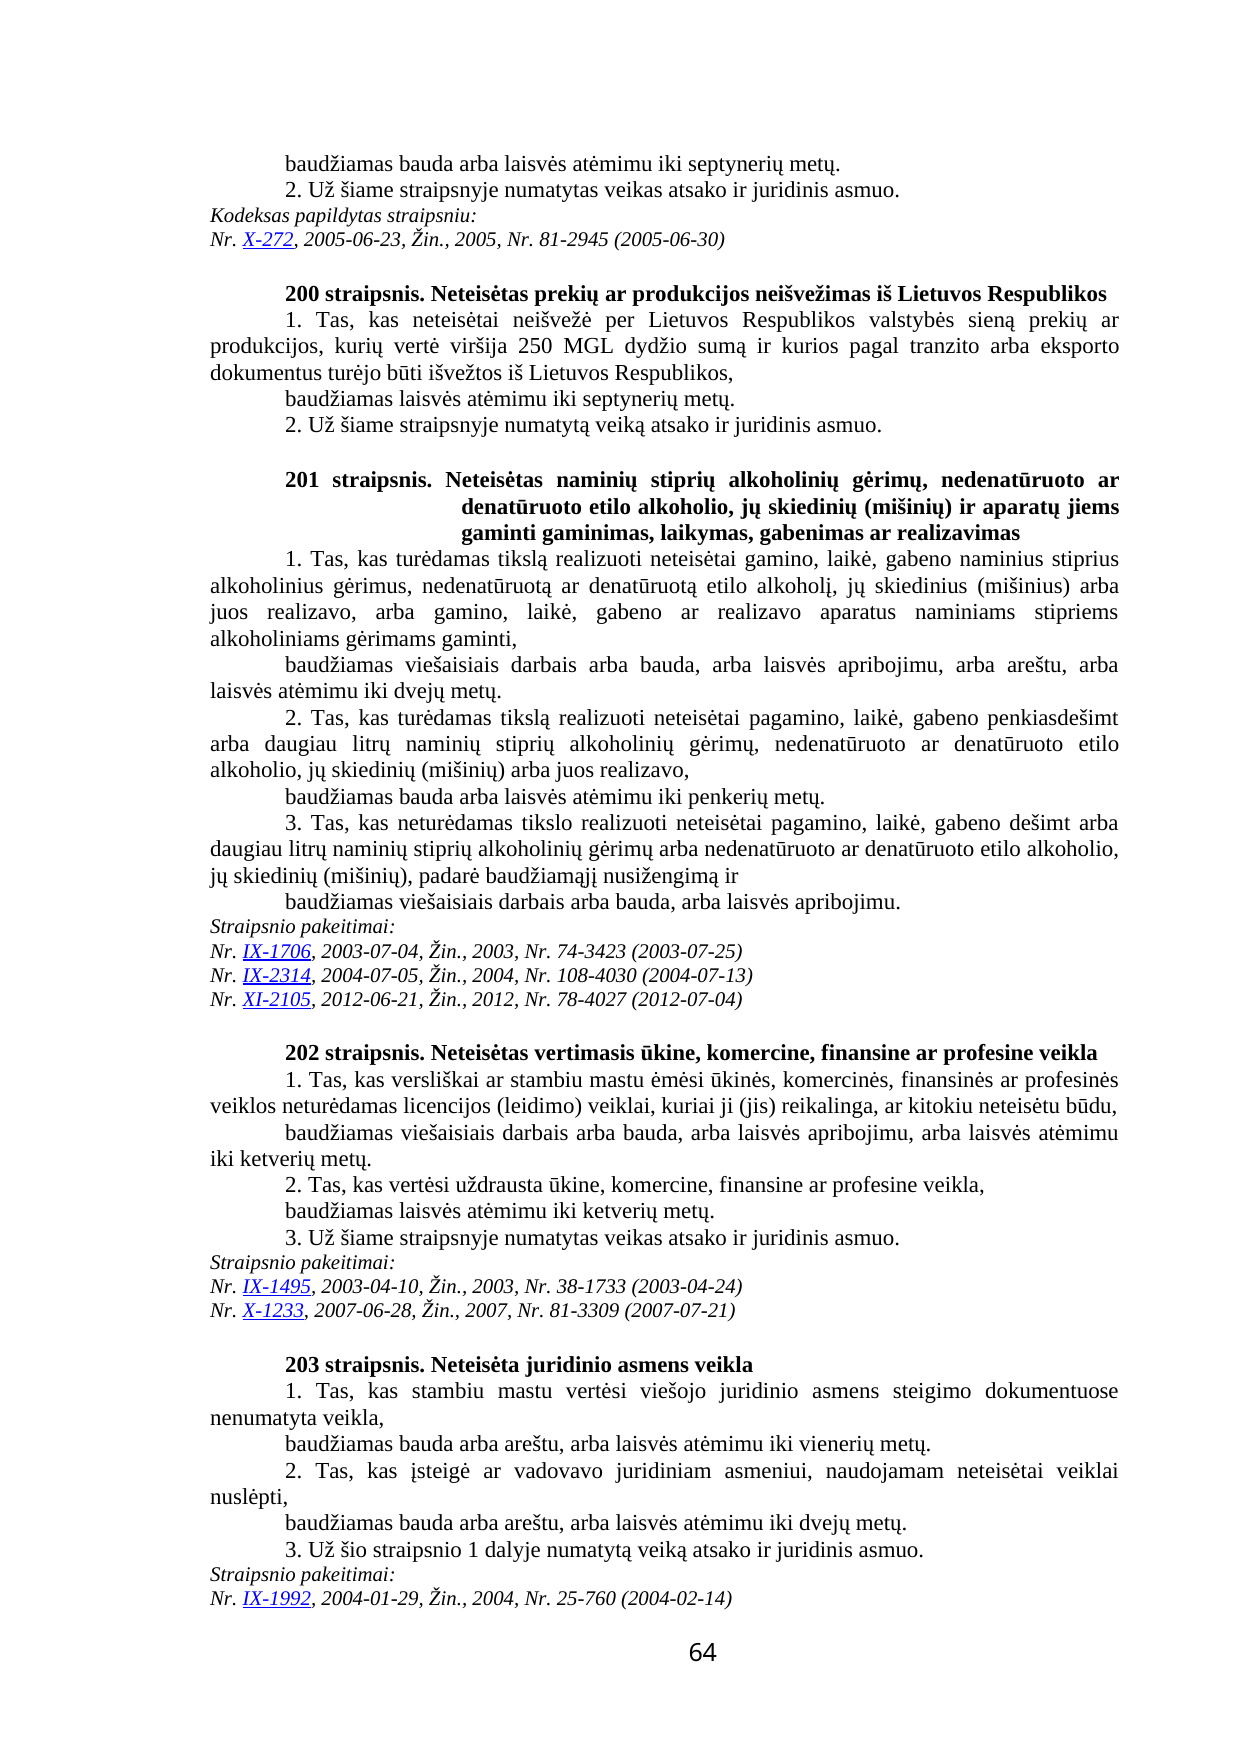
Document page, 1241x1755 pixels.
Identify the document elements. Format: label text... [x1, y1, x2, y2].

text Nr. IX-2314, 2004-07-05, Žin., 2004, Nr. 108-4030 (2004-07-13) [210, 963, 1120, 987]
text Nr. X-272, 2005-06-23, Žin., 2005, Nr. 81-2945 (2005-06-30) [210, 227, 1120, 251]
text baudžiamas viešaisiais darbais arba bauda, arba laisvės apribojimu, arba laisvės atėmimu iki ketverių metų. [210, 1118, 1120, 1171]
text Nr. X-1233, 2007-06-28, Žin., 2007, Nr. 81-3309 (2007-07-21) [210, 1298, 1120, 1322]
text Straipsnio pakeitimai: [210, 1562, 1120, 1586]
text baudžiamas bauda arba areštu, arba laisvės atėmimu iki vienerių metų. [210, 1430, 1120, 1457]
text baudžiamas bauda arba areštu, arba laisvės atėmimu iki dvejų metų. [210, 1509, 1120, 1536]
text 201 straipsnis. Neteisėtas naminių stiprių alkoholinių gėrimų, nedenatūruoto ar denatūruoto etilo alkoholio, jų skiedinių (mišinių) ir aparatų jiems gaminti gaminimas, laikymas, gabenimas ar realizavimas [285, 466, 1120, 546]
text baudžiamas laisvės atėmimu iki septynerių metų. [210, 385, 1120, 411]
text 1. Tas, kas turėdamas tikslą realizuoti neteisėtai gamino, laikė, gabeno naminius stiprius alkoholinius gėrimus, nedenatūruotą ar denatūruotą etilo alkoholį, jų skiedinius (mišinius) arba juos realizavo, arba gamino, laikė, gabeno ar realizavo aparatus naminiams stipriems alkoholiniams gėrimams gaminti, [210, 546, 1120, 651]
text baudžiamas bauda arba laisvės atėmimu iki penkerių metų. [210, 783, 1120, 809]
text Nr. IX-1992, 2004-01-29, Žin., 2004, Nr. 25-760 (2004-02-14) [210, 1586, 1120, 1610]
text 1. Tas, kas versliškai ar stambiu mastu ėmėsi ūkinės, komercinės, finansinės ar profesinės veiklos neturėdamas licencijos (leidimo) veiklai, kuriai ji (jis) reikalinga, ar kitokiu neteisėtu būdu, [210, 1066, 1120, 1118]
text Nr. XI-2105, 2012-06-21, Žin., 2012, Nr. 78-4027 (2012-07-04) [210, 987, 1120, 1011]
text 2. Tas, kas turėdamas tikslą realizuoti neteisėtai pagamino, laikė, gabeno penkiasdešimt arba daugiau litrų naminių stiprių alkoholinių gėrimų, nedenatūruoto ar denatūruoto etilo alkoholio, jų skiedinių (mišinių) arba juos realizavo, [210, 704, 1120, 783]
text Straipsnio pakeitimai: [210, 1250, 1120, 1274]
text 202 straipsnis. Neteisėtas vertimasis ūkine, komercine, finansine ar profesine veikla [285, 1039, 1120, 1066]
text Nr. IX-1706, 2003-07-04, Žin., 2003, Nr. 74-3423 (2003-07-25) [210, 938, 1120, 963]
text Straipsnio pakeitimai: [210, 914, 1120, 938]
text baudžiamas laisvės atėmimu iki ketverių metų. [210, 1198, 1120, 1224]
text Kodeksas papildytas straipsniu: [210, 203, 1120, 227]
text 1. Tas, kas stambiu mastu vertėsi viešojo juridinio asmens steigimo dokumentuose nenumatyta veikla, [210, 1378, 1120, 1430]
text Nr. IX-1495, 2003-04-10, Žin., 2003, Nr. 38-1733 (2003-04-24) [210, 1274, 1120, 1298]
text baudžiamas bauda arba laisvės atėmimu iki septynerių metų. [210, 150, 1120, 176]
text baudžiamas viešaisiais darbais arba bauda, arba laisvės apribojimu. [210, 888, 1120, 914]
text 200 straipsnis. Neteisėtas prekių ar produkcijos neišvežimas iš Lietuvos Respublikos [285, 279, 1120, 306]
text 3. Tas, kas neturėdamas tikslo realizuoti neteisėtai pagamino, laikė, gabeno dešimt arba daugiau litrų naminių stiprių alkoholinių gėrimų arba nedenatūruoto ar denatūruoto etilo alkoholio, jų skiedinių (mišinių), padarė baudžiamąjį nusižengimą ir [210, 809, 1120, 888]
text baudžiamas viešaisiais darbais arba bauda, arba laisvės apribojimu, arba areštu, arba laisvės atėmimu iki dvejų metų. [210, 651, 1120, 704]
text 3. Už šio straipsnio 1 dalyje numatytą veiką atsako ir juridinis asmuo. [210, 1536, 1120, 1562]
text 3. Už šiame straipsnyje numatytas veikas atsako ir juridinis asmuo. [210, 1224, 1120, 1250]
text 2. Tas, kas vertėsi uždrausta ūkine, komercine, finansine ar profesine veikla, [210, 1171, 1120, 1198]
text 1. Tas, kas neteisėtai neišvežė per Lietuvos Respublikos valstybės sieną prekių ar produkcijos, kurių vertė viršija 250 MGL dydžio sumą ir kurios pagal tranzito arba eksporto dokumentus turėjo būti išvežtos iš Lietuvos Respublikos, [210, 306, 1120, 385]
text 203 straipsnis. Neteisėta juridinio asmens veikla [210, 1351, 1120, 1378]
text 2. Už šiame straipsnyje numatytą veiką atsako ir juridinis asmuo. [210, 411, 1120, 438]
text 2. Tas, kas įsteigė ar vadovavo juridiniam asmeniui, naudojamam neteisėtai veiklai nuslėpti, [210, 1457, 1120, 1509]
text 2. Už šiame straipsnyje numatytas veikas atsako ir juridinis asmuo. [210, 176, 1120, 203]
